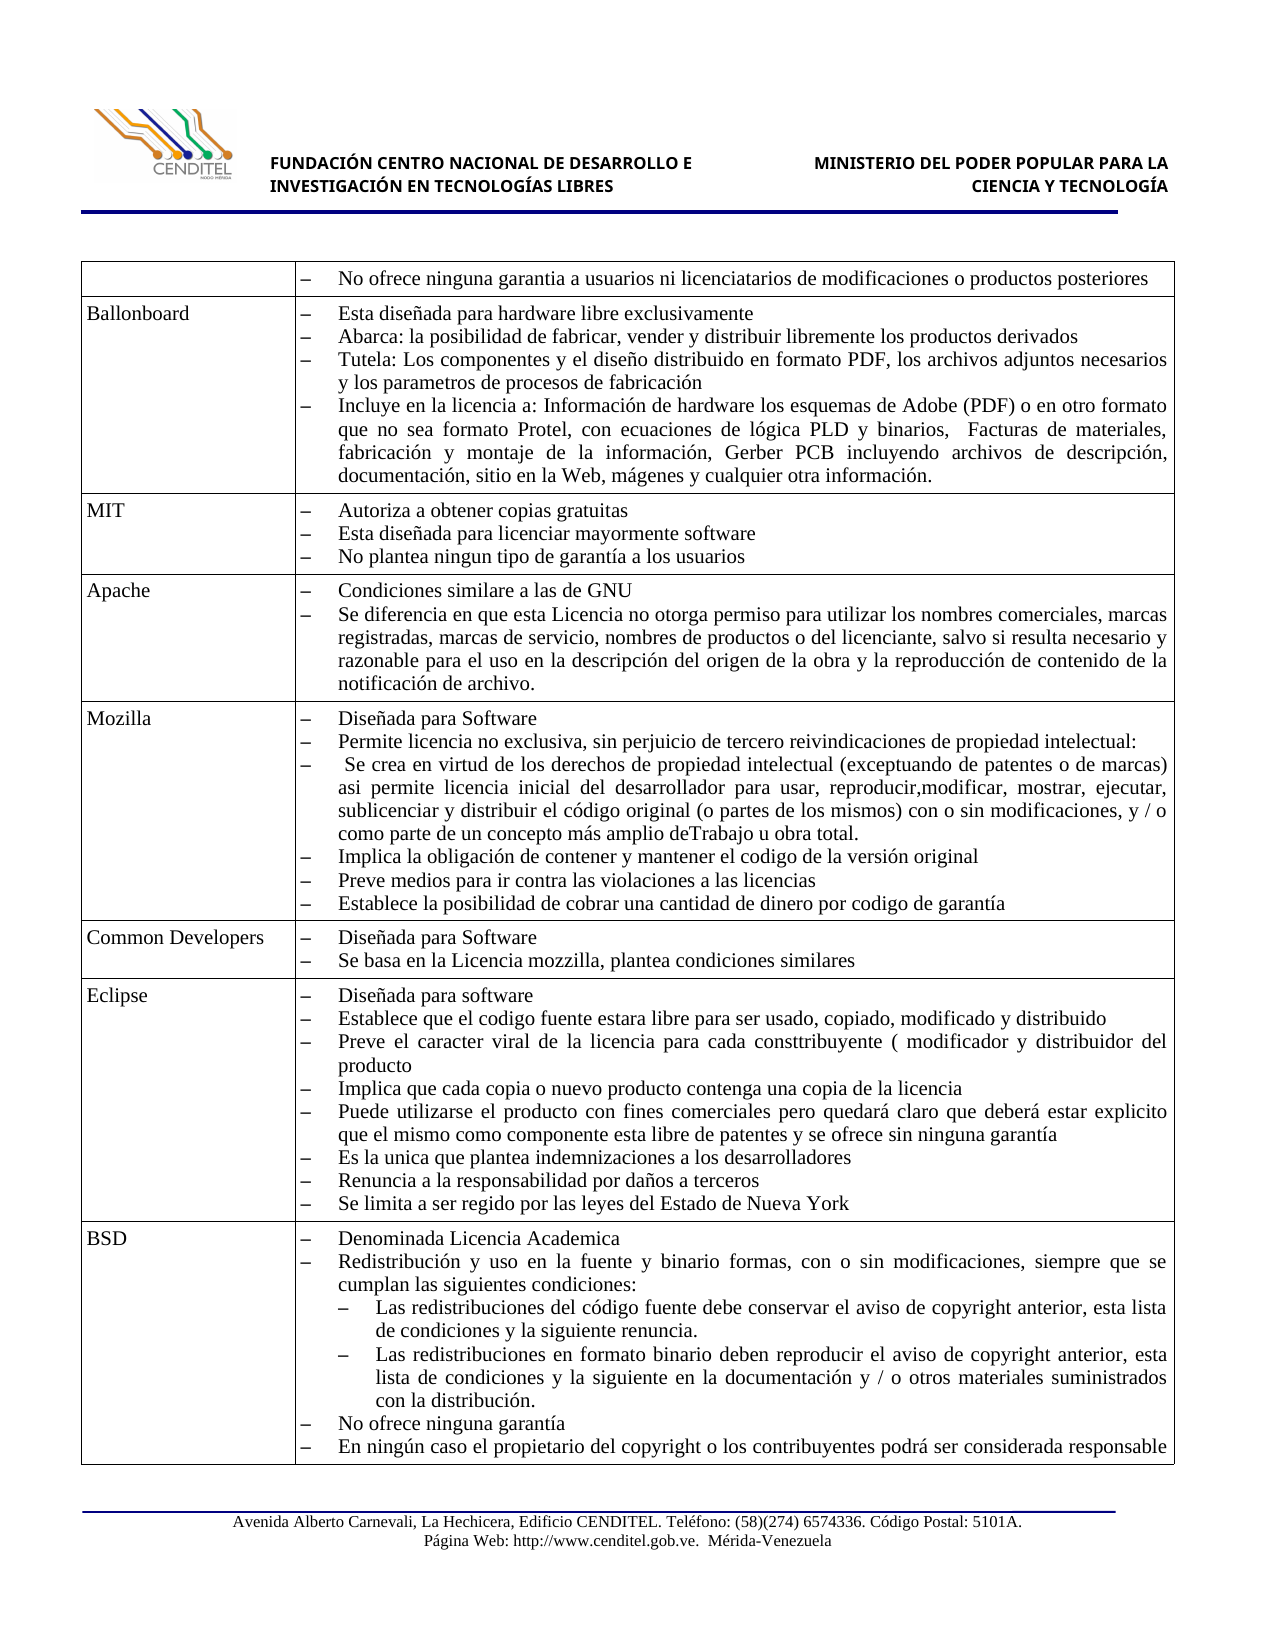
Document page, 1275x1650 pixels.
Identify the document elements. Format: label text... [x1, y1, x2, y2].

table_cell Diseñada para Software Se basa en la Licencia mozzilla, plantea condiciones similares [296, 921, 1174, 978]
table_cell Diseñada para software Establece que el codigo fuente estara libre para ser usado, copiado, modificado y distribuido Preve el caracter viral de la licencia para cada consttribuyente ( modificador y distribuidor del producto Implica que cada copia o nuevo producto contenga una copia de la licencia Puede utilizarse el producto con fines comerciales pero quedará claro que deberá estar explicito que el mismo como componente esta libre de patentes y se ofrece sin ninguna garantía Es la unica que plantea indemnizaciones a los desarrolladores Renuncia a la responsabilidad por daños a terceros Se limita a ser regido por las leyes del Estado de Nueva York [296, 979, 1174, 1221]
table_cell MIT [82, 494, 295, 573]
table_cell BSD [82, 1222, 295, 1464]
table_cell Apache [82, 575, 295, 701]
table_cell Diseñada para Software Permite licencia no exclusiva, sin perjuicio de tercero reivindicaciones de propiedad intelectual: Se crea en virtud de los derechos de propiedad intelectual (exceptuando de patentes o de marcas) asi permite licencia inicial del desarrollador para usar, reproducir,modificar, mostrar, ejecutar, sublicenciar y distribuir el código original (o partes de los mismos) con o sin modificaciones, y / o como parte de un concepto más amplio deTrabajo u obra total. Implica la obligación de contener y mantener el codigo de la versión original Preve medios para ir contra las violaciones a las licencias Establece la posibilidad de cobrar una cantidad de dinero por codigo de garantía [296, 702, 1174, 920]
table_cell Denominada Licencia Academica Redistribución y uso en la fuente y binario formas, con o sin modificaciones, siempre que se cumplan las siguientes condiciones: Las redistribuciones del código fuente debe conservar el aviso de copyright anterior, esta lista de condiciones y la siguiente renuncia. Las redistribuciones en formato binario deben reproducir el aviso de copyright anterior, esta lista de condiciones y la siguiente en la documentación y / o otros materiales suministrados con la distribución. No ofrece ninguna garantía En ningún caso el propietario del copyright o los contribuyentes podrá ser considerada responsable de ningún daño directo, indirecto, incidental, especial, ejemplar, o daños consecuentes Prevé que si el daño es causado y en cualquier caso se resulta probable con base en la teoría de la responsabilidad, ya sea contractual, responsabilidad estricta, o agravio (incluyendo negligencia o de otro tipo) que surja en cualquier manera del USO DE ESTE SOFTWARE, INCLUSO SI SE HA ADVERTIDO DE LA POSIBILIDAD DE TALES DAÑOS, responderan personalmente los autores de las modificaciones La BSD Modificada carece de la clausula de publicidad antes obligatoria [296, 1222, 1174, 1464]
table_cell Ballonboard [82, 297, 295, 493]
table_cell Mozilla [82, 702, 295, 920]
table_cell Condiciones similare a las de GNU Se diferencia en que esta Licencia no otorga permiso para utilizar los nombres comerciales, marcas registradas, marcas de servicio, nombres de productos o del licenciante, salvo si resulta necesario y razonable para el uso en la descripción del origen de la obra y la reproducción de contenido de la notificación de archivo. [296, 575, 1174, 701]
table_cell Diseñada para hardware Abarca: Información de hardware: el CAD bases de datos, esquemas, la lógica ecuaciones, las facturas de materiales, fabricación y montaje de la información, documentación. Se fundamenta en la ley de derechos de autor Permite usar, copiar, modificar y distribuir libremente siempre que se mantengan los derechos morales y se preserven las libertades No ofrece ninguna garantia a usuarios ni licenciatarios de modificaciones o productos posteriores [296, 262, 1174, 296]
table_cell Common Developers [82, 921, 295, 978]
table_cell Esta diseñada para hardware libre exclusivamente Abarca: la posibilidad de fabricar, vender y distribuir libremente los productos derivados Tutela: Los componentes y el diseño distribuido en formato PDF, los archivos adjuntos necesarios y los parametros de procesos de fabricación Incluye en la licencia a: Información de hardware los esquemas de Adobe (PDF) o en otro formato que no sea formato Protel, con ecuaciones de lógica PLD y binarios, Facturas de materiales, fabricación y montaje de la información, Gerber PCB incluyendo archivos de descripción, documentación, sitio en la Web, mágenes y cualquier otra información. [296, 297, 1174, 493]
table_cell Eclipse [82, 979, 295, 1221]
picture [94, 109, 237, 183]
table_cell [82, 262, 295, 296]
table_cell Autoriza a obtener copias gratuitas Esta diseñada para licenciar mayormente software No plantea ningun tipo de garantía a los usuarios [296, 494, 1174, 573]
